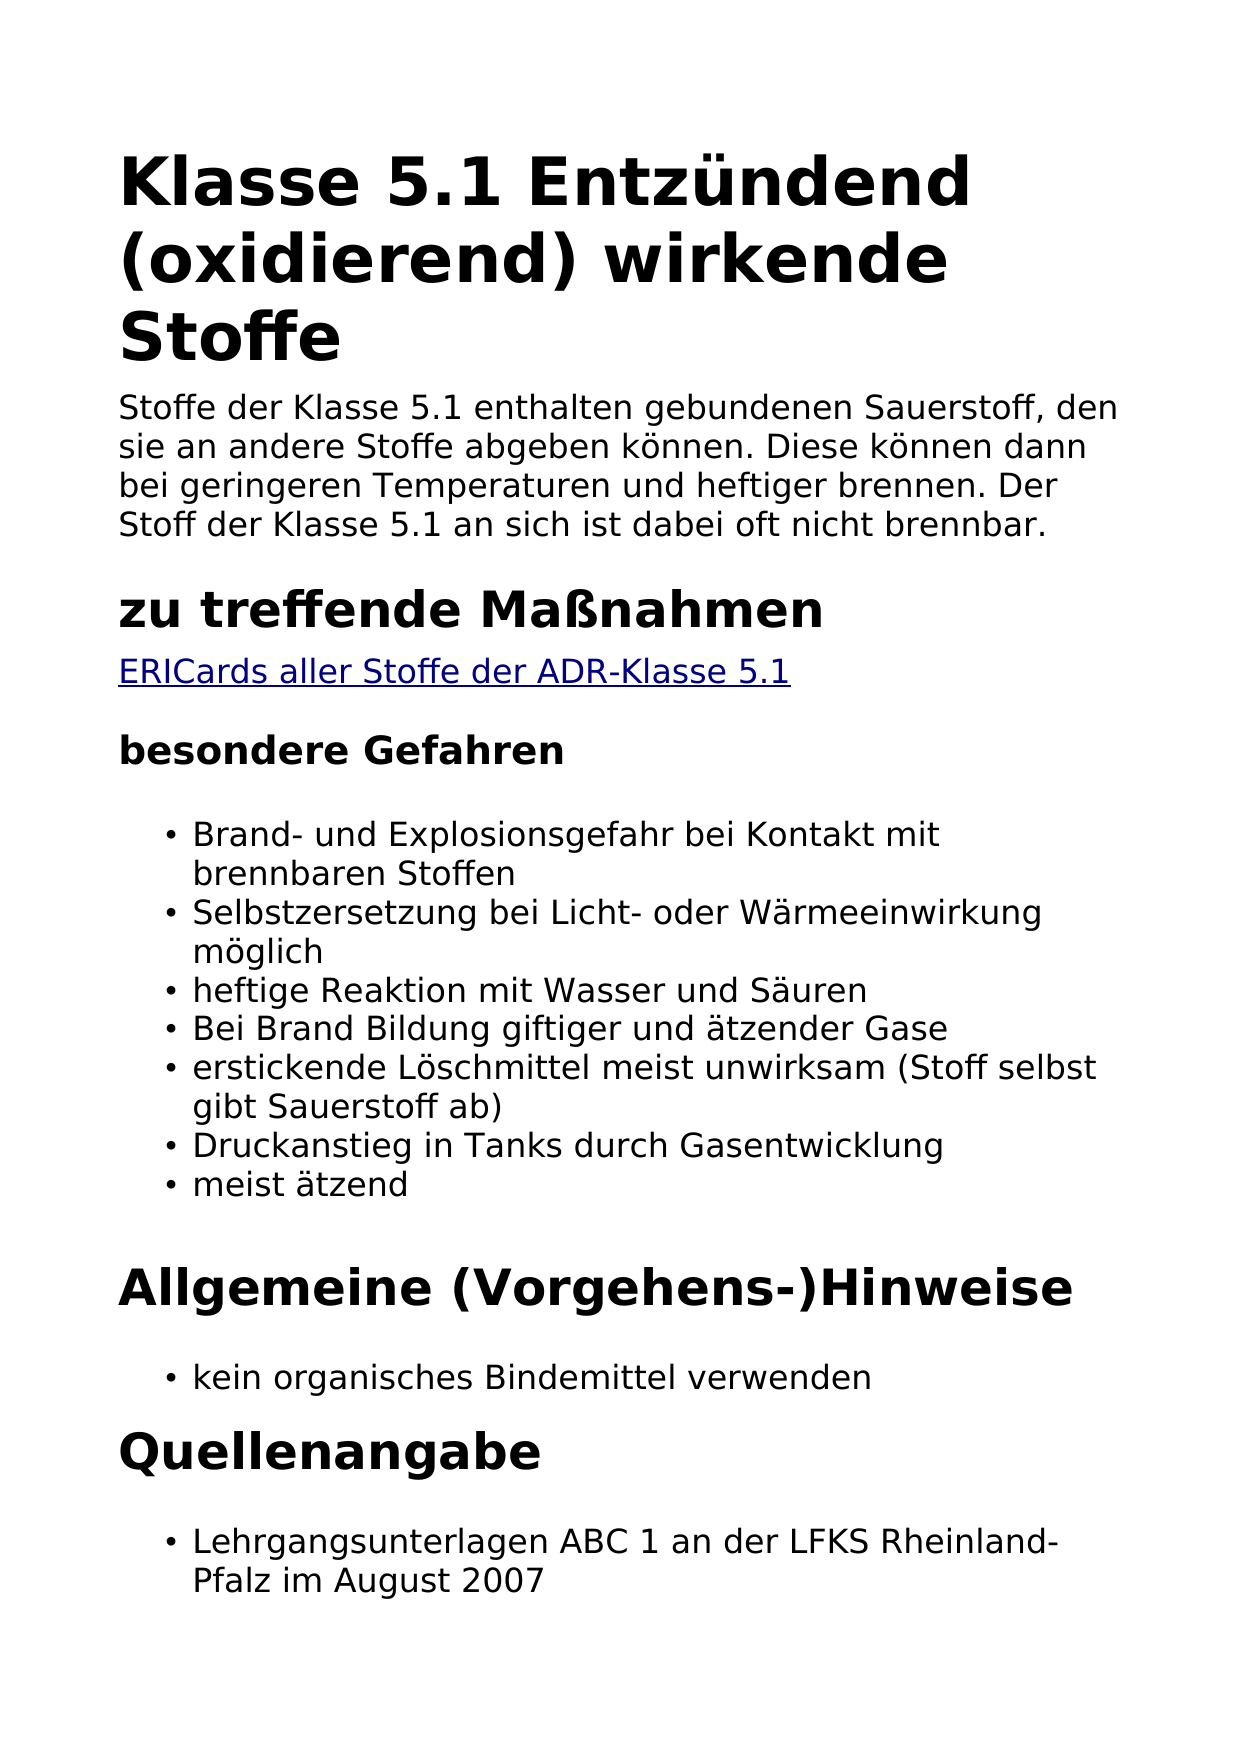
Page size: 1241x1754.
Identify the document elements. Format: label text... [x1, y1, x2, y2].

list Selbstzersetzung bei Licht- oder Wärmeeinwirkung möglich [177, 893, 1122, 971]
list meist ätzend [177, 1165, 1122, 1204]
subtitle zu treffende Maßnahmen [118, 581, 1122, 639]
subtitle Klasse 5.1 Entzündend (oxidierend) wirkende Stoffe [118, 143, 1122, 376]
list Lehrgangsunterlagen ABC 1 an der LFKS Rheinland-Pfalz im August 2007 [177, 1523, 1122, 1601]
list erstickende Löschmittel meist unwirksam (Stoff selbst gibt Sauerstoff ab) [177, 1049, 1122, 1126]
subtitle Quellenangabe [118, 1423, 1122, 1481]
text Stoffe der Klasse 5.1 enthalten gebundenen Sauerstoff, den sie an andere Stoffe abgeben können. Diese können dann bei geringeren Temperaturen und heftiger brennen. Der Stoff der Klasse 5.1 an sich ist dabei oft nicht brennbar. [118, 388, 1122, 544]
list Brand- und Explosionsgefahr bei Kontakt mit brennbaren Stoffen [177, 816, 1122, 893]
list heftige Reaktion mit Wasser und Säuren [177, 971, 1122, 1010]
list kein organisches Bindemittel verwenden [177, 1359, 1122, 1398]
list Bei Brand Bildung giftiger und ätzender Gase [177, 1010, 1122, 1049]
text ERICards aller Stoffe der ADR-Klasse 5.1 [118, 652, 1122, 691]
subtitle Allgemeine (Vorgehens-)Hinweise [118, 1259, 1122, 1317]
subtitle besondere Gefahren [118, 728, 1122, 774]
list Druckanstieg in Tanks durch Gasentwicklung [177, 1126, 1122, 1165]
